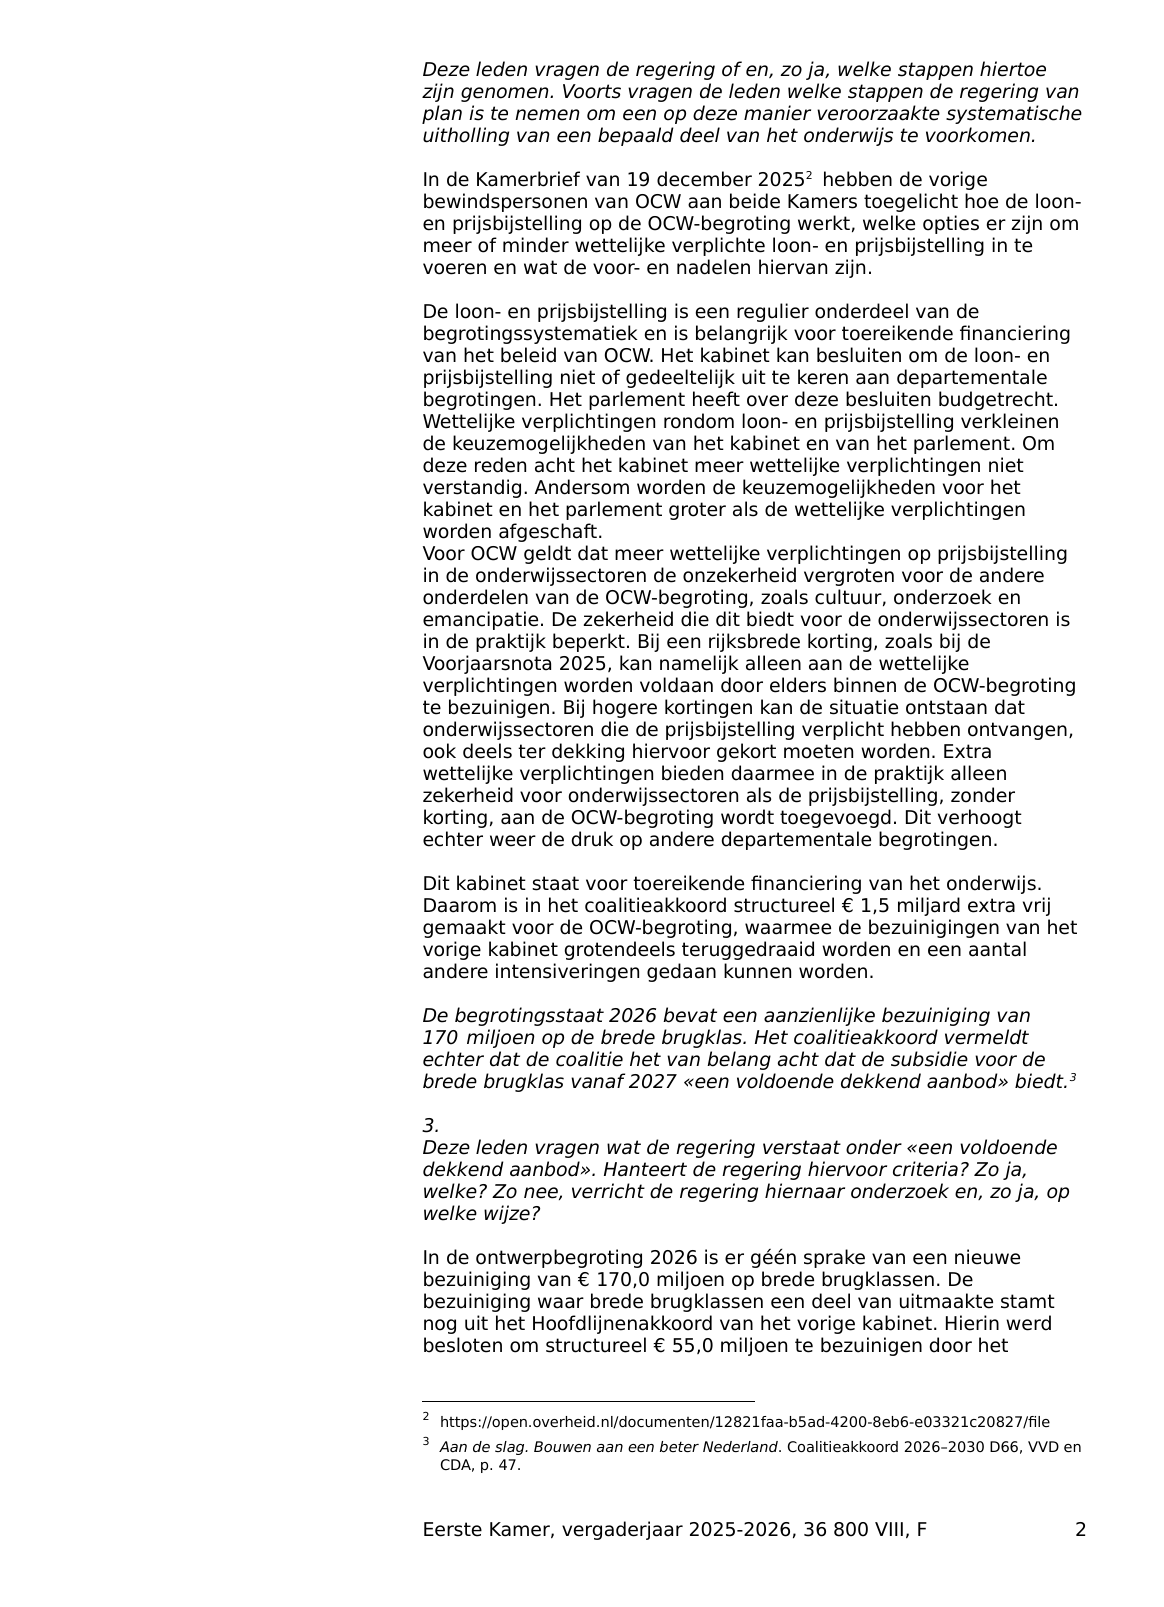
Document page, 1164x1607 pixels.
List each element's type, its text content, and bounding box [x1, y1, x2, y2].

text 3. [422, 1115, 1087, 1137]
text De begrotingsstaat 2026 bevat een aanzienlijke bezuiniging van 170 miljoen op de brede brugklas. Het coalitieakkoord vermeldt echter dat de coalitie het van belang acht dat de subsidie voor de brede brugklas vanaf 2027 «een voldoende dekkend aanbod» biedt. [422, 1005, 1087, 1093]
text Deze leden vragen wat de regering verstaat onder «een voldoende dekkend aanbod». Hanteert de regering hiervoor criteria? Zo ja, welke? Zo nee, verricht de regering hiernaar onderzoek en, zo ja, op welke wijze? [422, 1137, 1087, 1225]
text Deze leden vragen de regering of en, zo ja, welke stappen hiertoe zijn genomen. Voorts vragen de leden welke stappen de regering van plan is te nemen om een op deze manier veroorzaakte systematische uitholling van een bepaald deel van het onderwijs te voorkomen. [422, 59, 1087, 147]
text De loon- en prijsbijstelling is een regulier onderdeel van de begrotingssystematiek en is belangrijk voor toereikende financiering van het beleid van OCW. Het kabinet kan besluiten om de loon- en prijsbijstelling niet of gedeeltelijk uit te keren aan departementale begrotingen. Het parlement heeft over deze besluiten budgetrecht. Wettelijke verplichtingen rondom loon- en prijsbijstelling verkleinen de keuzemogelijkheden van het kabinet en van het parlement. Om deze reden acht het kabinet meer wettelijke verplichtingen niet verstandig. Andersom worden de keuzemogelijkheden voor het kabinet en het parlement groter als de wettelijke verplichtingen worden afgeschaft. [422, 301, 1087, 543]
text https://open.overheid.nl/documenten/12821faa-b5ad-4200-8eb6-e03321c20827/file [422, 1410, 1087, 1432]
text Voor OCW geldt dat meer wettelijke verplichtingen op prijsbijstelling in de onderwijssectoren de onzekerheid vergroten voor de andere onderdelen van de OCW-begroting, zoals cultuur, onderzoek en emancipatie. De zekerheid die dit biedt voor de onderwijssectoren is in de praktijk beperkt. Bij een rijksbrede korting, zoals bij de Voorjaarsnota 2025, kan namelijk alleen aan de wettelijke verplichtingen worden voldaan door elders binnen de OCW-begroting te bezuinigen. Bij hogere kortingen kan de situatie ontstaan dat onderwijssectoren die de prijsbijstelling verplicht hebben ontvangen, ook deels ter dekking hiervoor gekort moeten worden. Extra wettelijke verplichtingen bieden daarmee in de praktijk alleen zekerheid voor onderwijssectoren als de prijsbijstelling, zonder korting, aan de OCW-begroting wordt toegevoegd. Dit verhoogt echter weer de druk op andere departementale begrotingen. [422, 543, 1087, 851]
text Aan de slag. Bouwen aan een beter Nederland. Coalitieakkoord 2026–2030 D66, VVD en CDA, p. 47. [422, 1435, 1087, 1474]
text Dit kabinet staat voor toereikende financiering van het onderwijs. Daarom is in het coalitieakkoord structureel € 1,5 miljard extra vrij gemaakt voor de OCW-begroting, waarmee de bezuinigingen van het vorige kabinet grotendeels teruggedraaid worden en een aantal andere intensiveringen gedaan kunnen worden. [422, 873, 1087, 983]
text In de Kamerbrief van 19 december 2025 hebben de vorige bewindspersonen van OCW aan beide Kamers toegelicht hoe de loon- en prijsbijstelling op de OCW-begroting werkt, welke opties er zijn om meer of minder wettelijke verplichte loon- en prijsbijstelling in te voeren en wat de voor- en nadelen hiervan zijn. [422, 169, 1087, 279]
text In de ontwerpbegroting 2026 is er géén sprake van een nieuwe bezuiniging van € 170,0 miljoen op brede brugklassen. De bezuiniging waar brede brugklassen een deel van uitmaakte stamt nog uit het Hoofdlijnenakkoord van het vorige kabinet. Hierin werd besloten om structureel € 55,0 miljoen te bezuinigen door het [422, 1247, 1087, 1357]
